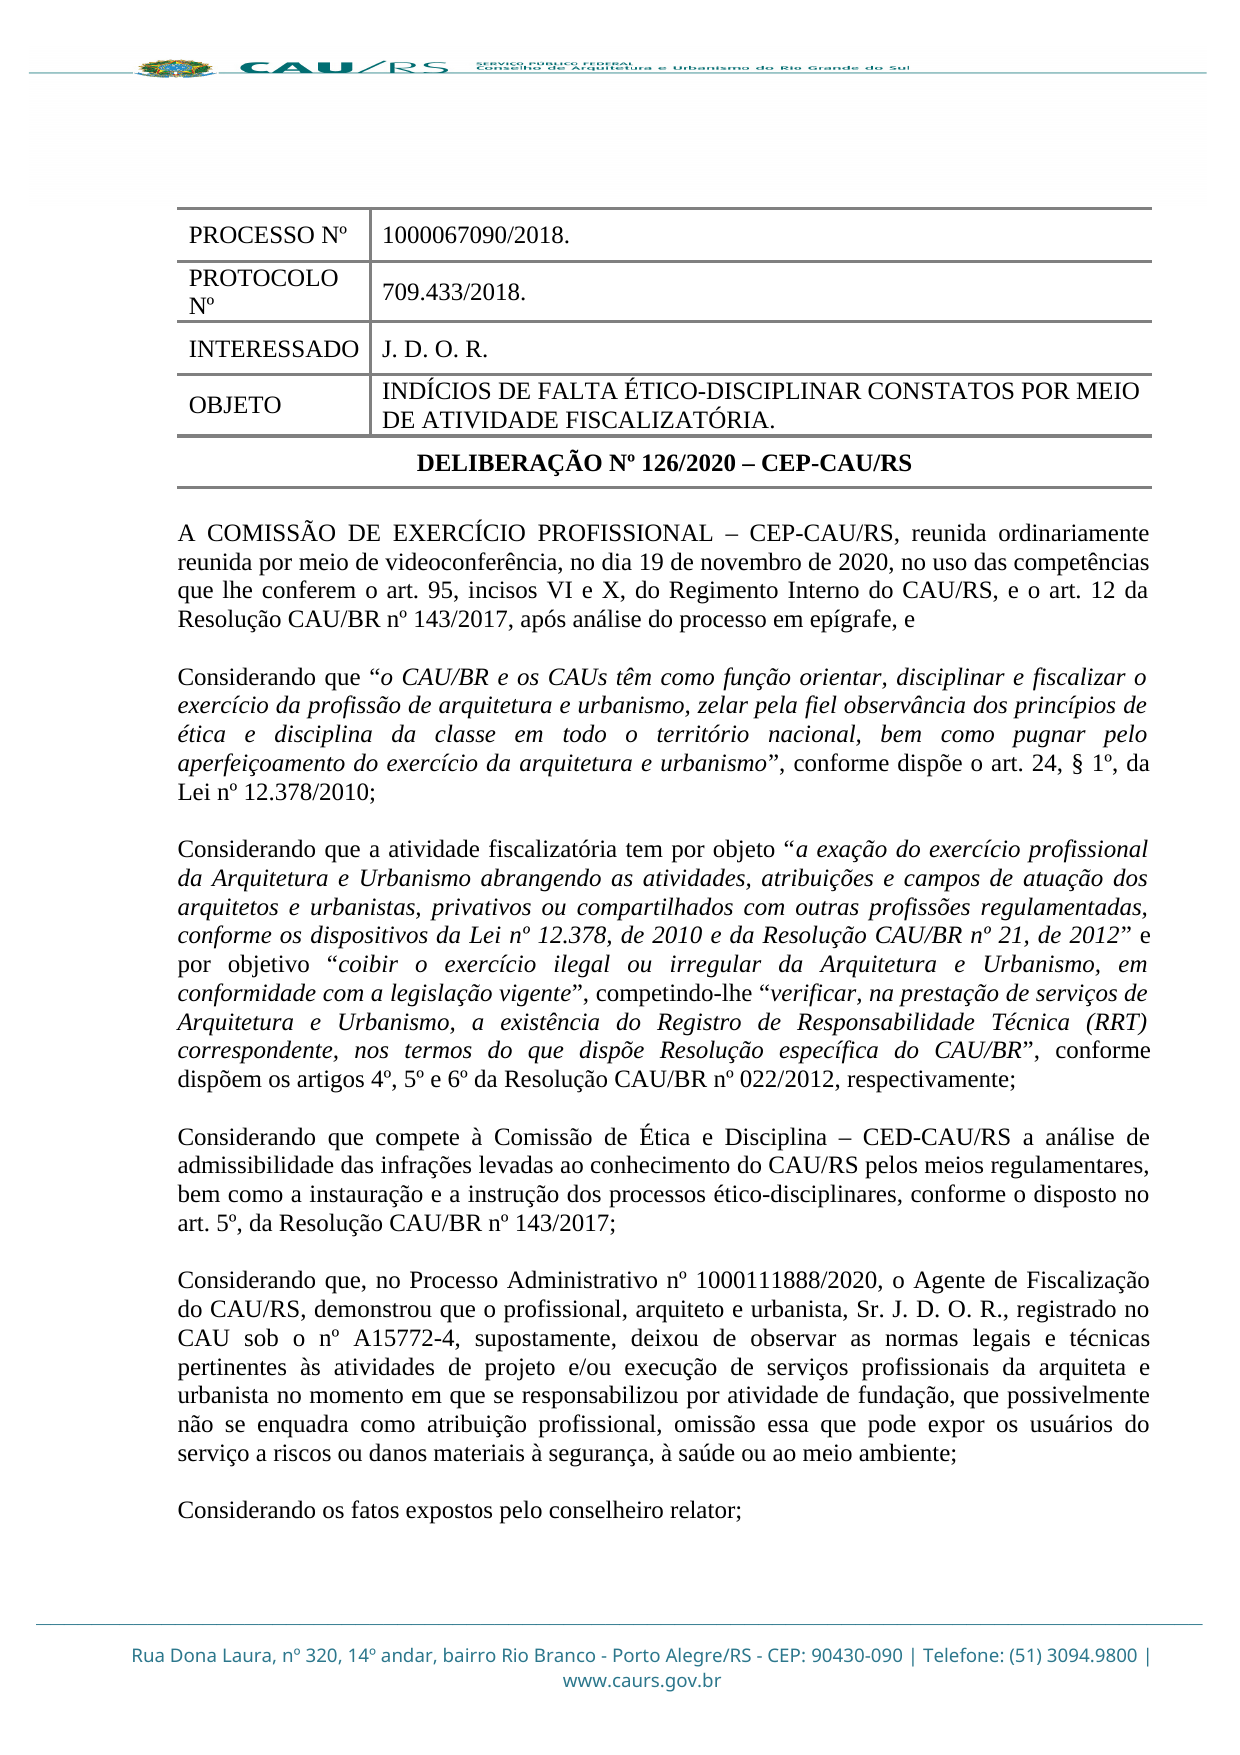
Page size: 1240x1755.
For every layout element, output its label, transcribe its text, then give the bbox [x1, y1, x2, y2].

table_header PROCESSO Nº [177, 210, 369, 259]
table_cell DELIBERAÇÃO Nº 126/2020 – CEP-CAU/RS [177, 438, 1152, 486]
table_cell J. D. O. R. [372, 323, 1152, 373]
text Considerando que “o CAU/BR e os CAUs têm como função orientar, disciplinar e fiscalizar o exercício da profissão de arquitetura e urbanismo, zelar pela fiel observância dos princípios de ética e disciplina da classe em todo o território nacional, bem como pugnar pelo aperfeiçoamento do exercício da arquitetura e urbanismo”, conforme dispõe o art. 24, § 1º, da Lei nº 12.378/2010; [177, 662, 1151, 806]
table_cell 709.433/2018. [372, 263, 1152, 320]
table_header 1000067090/2018. [372, 210, 1152, 259]
table_cell OBJETO [177, 376, 369, 433]
text Considerando os fatos expostos pelo conselheiro relator; [177, 1496, 1151, 1524]
text Considerando que a atividade fiscalizatória tem por objeto “a exação do exercício profissional da Arquitetura e Urbanismo abrangendo as atividades, atribuições e campos de atuação dos arquitetos e urbanistas, privativos ou compartilhados com outras profissões regulamentadas, conforme os dispositivos da Lei nº 12.378, de 2010 e da Resolução CAU/BR nº 21, de 2012” e por objetivo “coibir o exercício ilegal ou irregular da Arquitetura e Urbanismo, em conformidade com a legislação vigente”, competindo-lhe “verificar, na prestação de serviços de Arquitetura e Urbanismo, a existência do Registro de Responsabilidade Técnica (RRT) correspondente, nos termos do que dispõe Resolução específica do CAU/BR”, conforme dispõem os artigos 4º, 5º e 6º da Resolução CAU/BR nº 022/2012, respectivamente; [177, 834, 1151, 1093]
text Considerando que compete à Comissão de Ética e Disciplina – CED-CAU/RS a análise de admissibilidade das infrações levadas ao conhecimento do CAU/RS pelos meios regulamentares, bem como a instauração e a instrução dos processos ético-disciplinares, conforme o disposto no art. 5º, da Resolução CAU/BR nº 143/2017; [177, 1122, 1151, 1237]
table_cell INDÍCIOS DE FALTA ÉTICO-DISCIPLINAR CONSTATOS POR MEIO DE ATIVIDADE FISCALIZATÓRIA. [372, 376, 1152, 433]
table_cell INTERESSADO [177, 323, 369, 373]
text Considerando que, no Processo Administrativo nº 1000111888/2020, o Agente de Fiscalização do CAU/RS, demonstrou que o profissional, arquiteto e urbanista, Sr. J. D. O. R., registrado no CAU sob o nº A15772-4, supostamente, deixou de observar as normas legais e técnicas pertinentes às atividades de projeto e/ou execução de serviços profissionais da arquiteta e urbanista no momento em que se responsabilizou por atividade de fundação, que possivelmente não se enquadra como atribuição profissional, omissão essa que pode expor os usuários do serviço a riscos ou danos materiais à segurança, à saúde ou ao meio ambiente; [177, 1266, 1151, 1467]
text A COMISSÃO DE EXERCÍCIO PROFISSIONAL – CEP-CAU/RS, reunida ordinariamente reunida por meio de videoconferência, no dia 19 de novembro de 2020, no uso das competências que lhe conferem o art. 95, incisos VI e X, do Regimento Interno do CAU/RS, e o art. 12 da Resolução CAU/BR nº 143/2017, após análise do processo em epígrafe, e [177, 518, 1151, 633]
table_cell PROTOCOLO Nº [177, 263, 369, 320]
